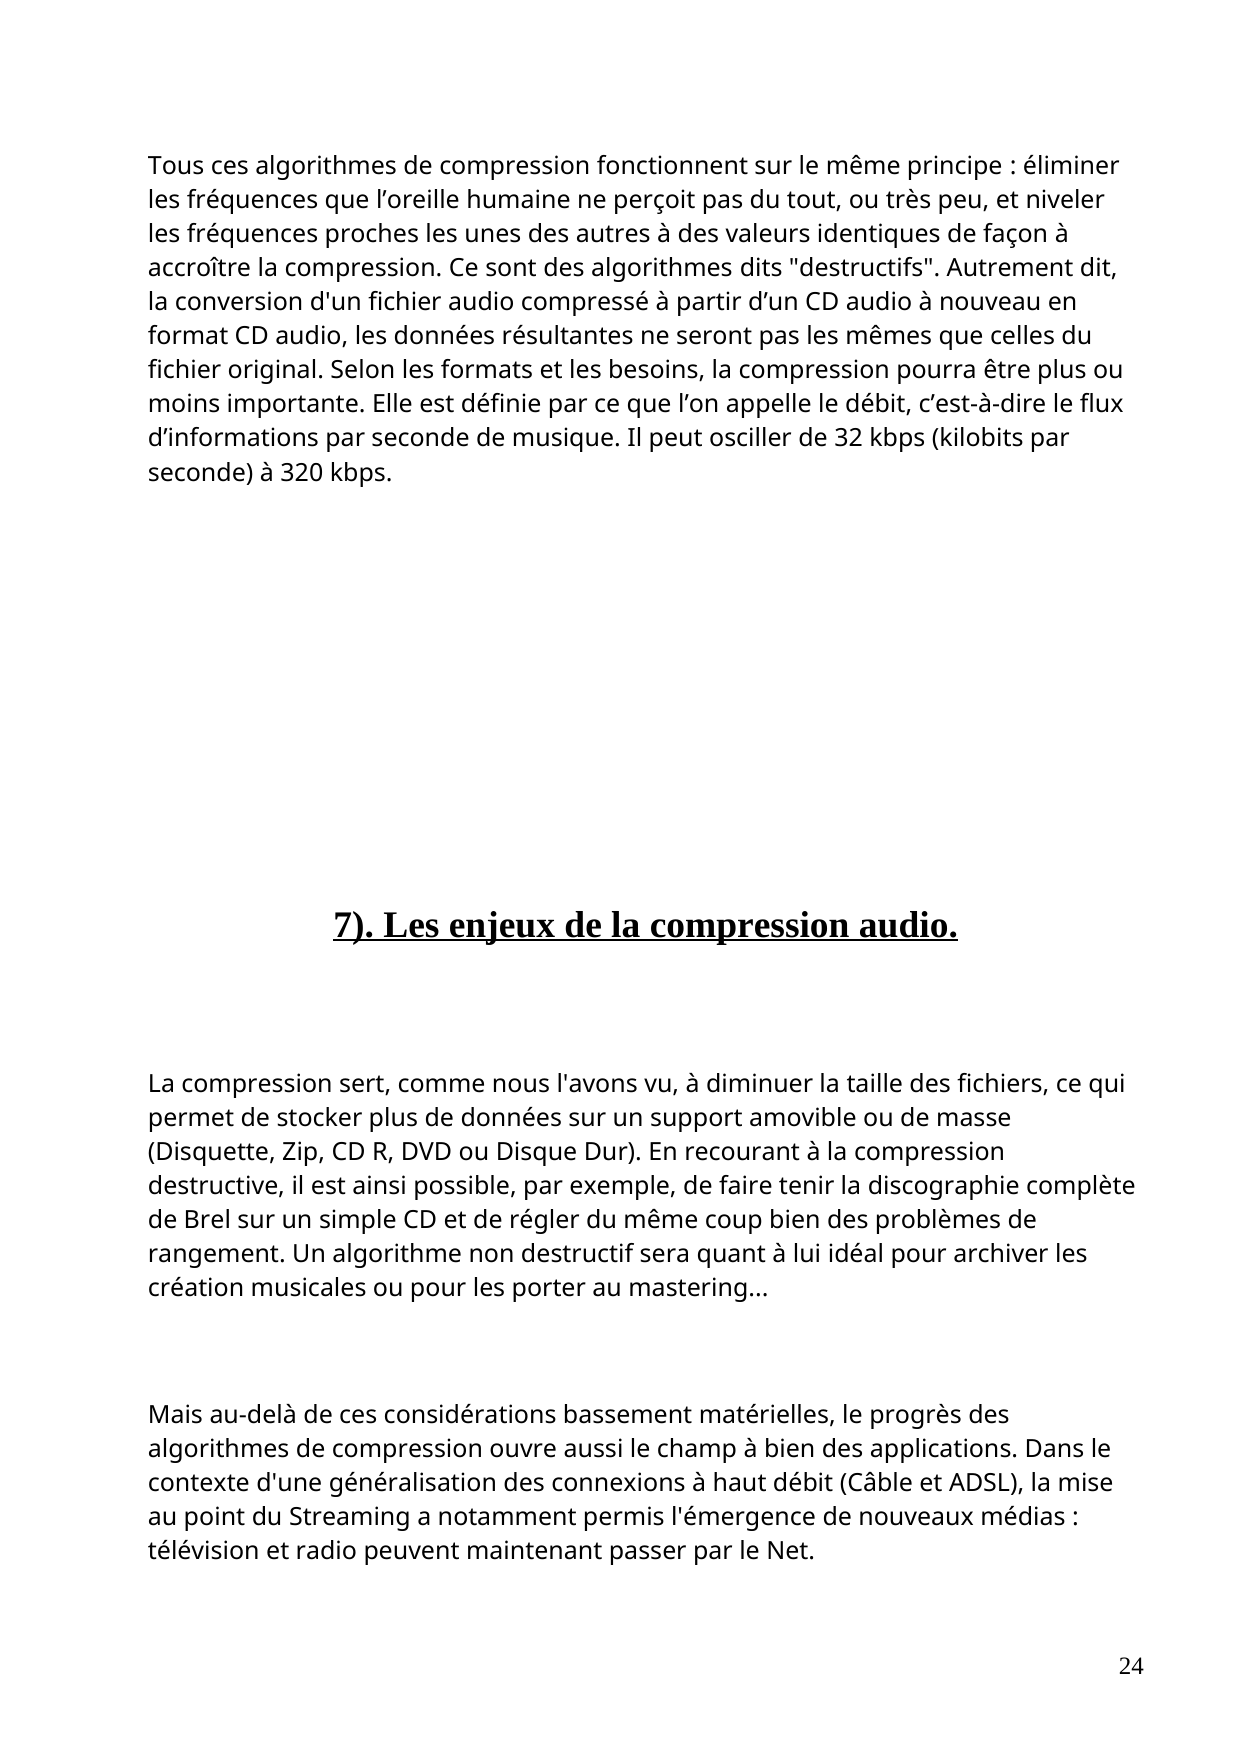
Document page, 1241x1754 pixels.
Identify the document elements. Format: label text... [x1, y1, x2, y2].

text Mais au-delà de ces considérations bassement matérielles, le progrès des algorithmes de compression ouvre aussi le champ à bien des applications. Dans le contexte d'une généralisation des connexions à haut débit (Câble et ADSL), la mise au point du Streaming a notamment permis l'émergence de nouveaux médias : télévision et radio peuvent maintenant passer par le Net. [148, 1396, 1144, 1567]
text La compression sert, comme nous l'avons vu, à diminuer la taille des fichiers, ce qui permet de stocker plus de données sur un support amovible ou de masse (Disquette, Zip, CD R, DVD ou Disque Dur). En recourant à la compression destructive, il est ainsi possible, par exemple, de faire tenir la discographie complète de Brel sur un simple CD et de régler du même coup bien des problèmes de rangement. Un algorithme non destructif sera quant à lui idéal pour archiver les création musicales ou pour les porter au mastering... [148, 1066, 1144, 1304]
text 7). Les enjeux de la compression audio. [148, 902, 1144, 945]
text Tous ces algorithmes de compression fonctionnent sur le même principe : éliminer les fréquences que l’oreille humaine ne perçoit pas du tout, ou très peu, et niveler les fréquences proches les unes des autres à des valeurs identiques de façon à accroître la compression. Ce sont des algorithmes dits "destructifs". Autrement dit, la conversion d'un fichier audio compressé à partir d’un CD audio à nouveau en format CD audio, les données résultantes ne seront pas les mêmes que celles du fichier original. Selon les formats et les besoins, la compression pourra être plus ou moins importante. Elle est définie par ce que l’on appelle le débit, c’est-à-dire le flux d’informations par seconde de musique. Il peut osciller de 32 kbps (kilobits par seconde) à 320 kbps. [148, 148, 1144, 522]
